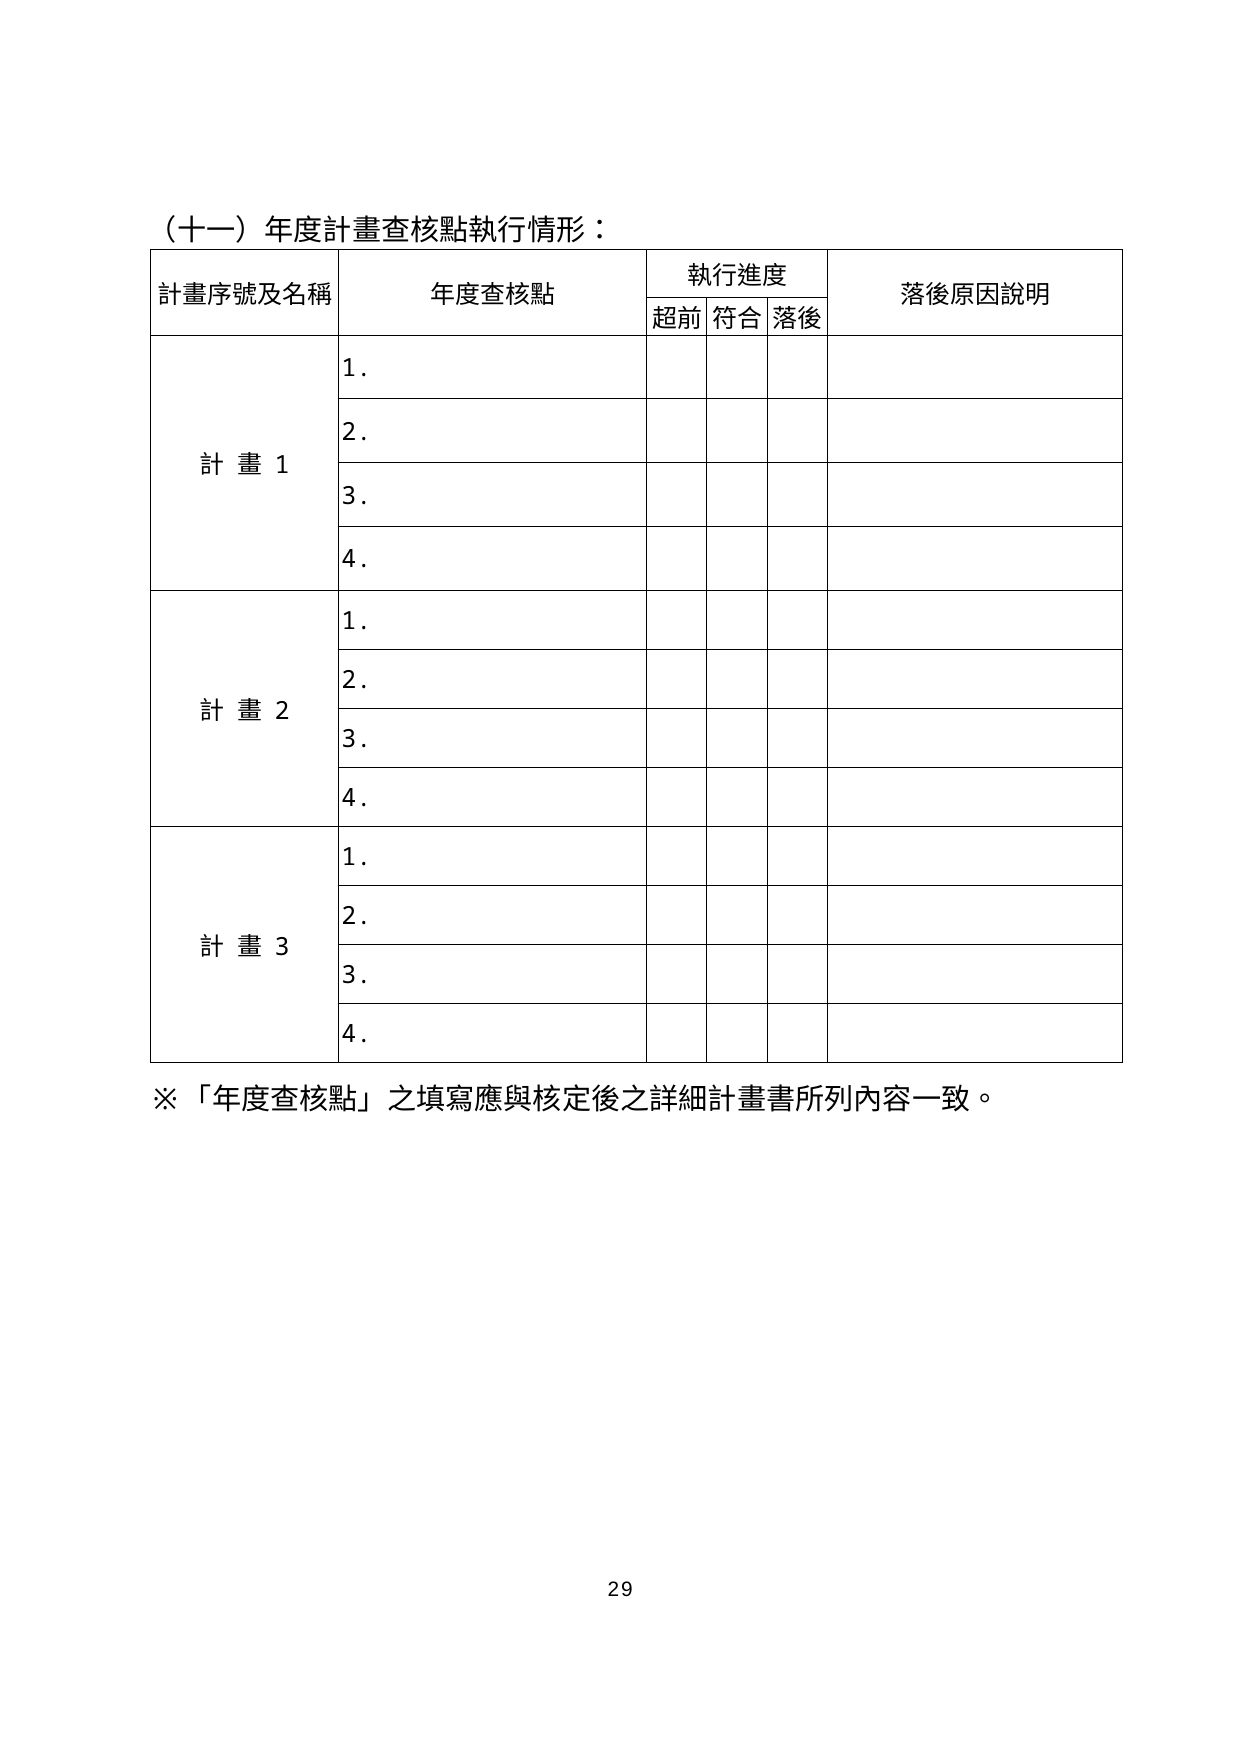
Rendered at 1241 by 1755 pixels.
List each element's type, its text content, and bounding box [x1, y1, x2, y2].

table_header 計畫序號及名稱 [151, 250, 338, 334]
table_cell 2. [339, 886, 646, 944]
table_cell [647, 463, 706, 526]
table_cell [707, 945, 767, 1003]
table_cell [707, 527, 767, 589]
table_cell [828, 527, 1122, 589]
table_cell 2. [339, 399, 646, 462]
table_cell [707, 827, 767, 885]
table_cell [768, 886, 827, 944]
table_cell 4. [339, 527, 646, 589]
table_cell 3. [339, 945, 646, 1003]
table_cell [707, 336, 767, 398]
table_cell 計 畫 1 [151, 336, 338, 589]
table_cell [707, 1004, 767, 1062]
table_cell [828, 768, 1122, 826]
table_cell [828, 650, 1122, 708]
table_cell [828, 709, 1122, 767]
table_cell [828, 827, 1122, 885]
table_header 落後原因說明 [828, 250, 1122, 334]
table_cell [828, 1004, 1122, 1062]
table_cell [647, 650, 706, 708]
table_cell [768, 463, 827, 526]
table_cell [828, 591, 1122, 649]
table_cell [707, 399, 767, 462]
table_cell [647, 527, 706, 589]
table_cell 1. [339, 336, 646, 398]
table_cell [647, 336, 706, 398]
table_cell [707, 591, 767, 649]
table_cell 1. [339, 591, 646, 649]
table_cell 計 畫 3 [151, 827, 338, 1062]
table_cell [647, 591, 706, 649]
table_cell [647, 709, 706, 767]
table_cell [707, 768, 767, 826]
table_header 年度查核點 [339, 250, 646, 334]
table_cell [707, 886, 767, 944]
table_cell [828, 886, 1122, 944]
table_cell 3. [339, 463, 646, 526]
table_cell 超前 [647, 298, 706, 334]
table_cell [828, 463, 1122, 526]
table_cell [768, 827, 827, 885]
table_cell [647, 399, 706, 462]
table_cell [768, 1004, 827, 1062]
table_cell [768, 768, 827, 826]
table_cell 4. [339, 1004, 646, 1062]
table_cell [768, 591, 827, 649]
table_cell 4. [339, 768, 646, 826]
table_cell [707, 650, 767, 708]
table_cell [768, 399, 827, 462]
table_cell [828, 945, 1122, 1003]
table_cell 計 畫 2 [151, 591, 338, 826]
table_cell [768, 336, 827, 398]
table_cell [647, 945, 706, 1003]
table_cell [768, 527, 827, 589]
table_cell [647, 827, 706, 885]
table_cell [768, 709, 827, 767]
table_cell 2. [339, 650, 646, 708]
table_cell 3. [339, 709, 646, 767]
table_cell 符合 [707, 298, 767, 334]
table_cell [768, 650, 827, 708]
table_cell 落後 [768, 298, 827, 334]
table_header 執行進度 [647, 250, 827, 297]
table_cell [647, 1004, 706, 1062]
table_cell 1. [339, 827, 646, 885]
table_cell [768, 945, 827, 1003]
table_cell [828, 336, 1122, 398]
table_cell [707, 463, 767, 526]
table_cell [647, 886, 706, 944]
table_cell [647, 768, 706, 826]
text （十一）年度計畫查核點執行情形： [148, 207, 1093, 249]
table_cell [828, 399, 1122, 462]
text ※「年度查核點」之填寫應與核定後之詳細計畫書所列內容一致。 [148, 1076, 1093, 1118]
table_cell [707, 709, 767, 767]
